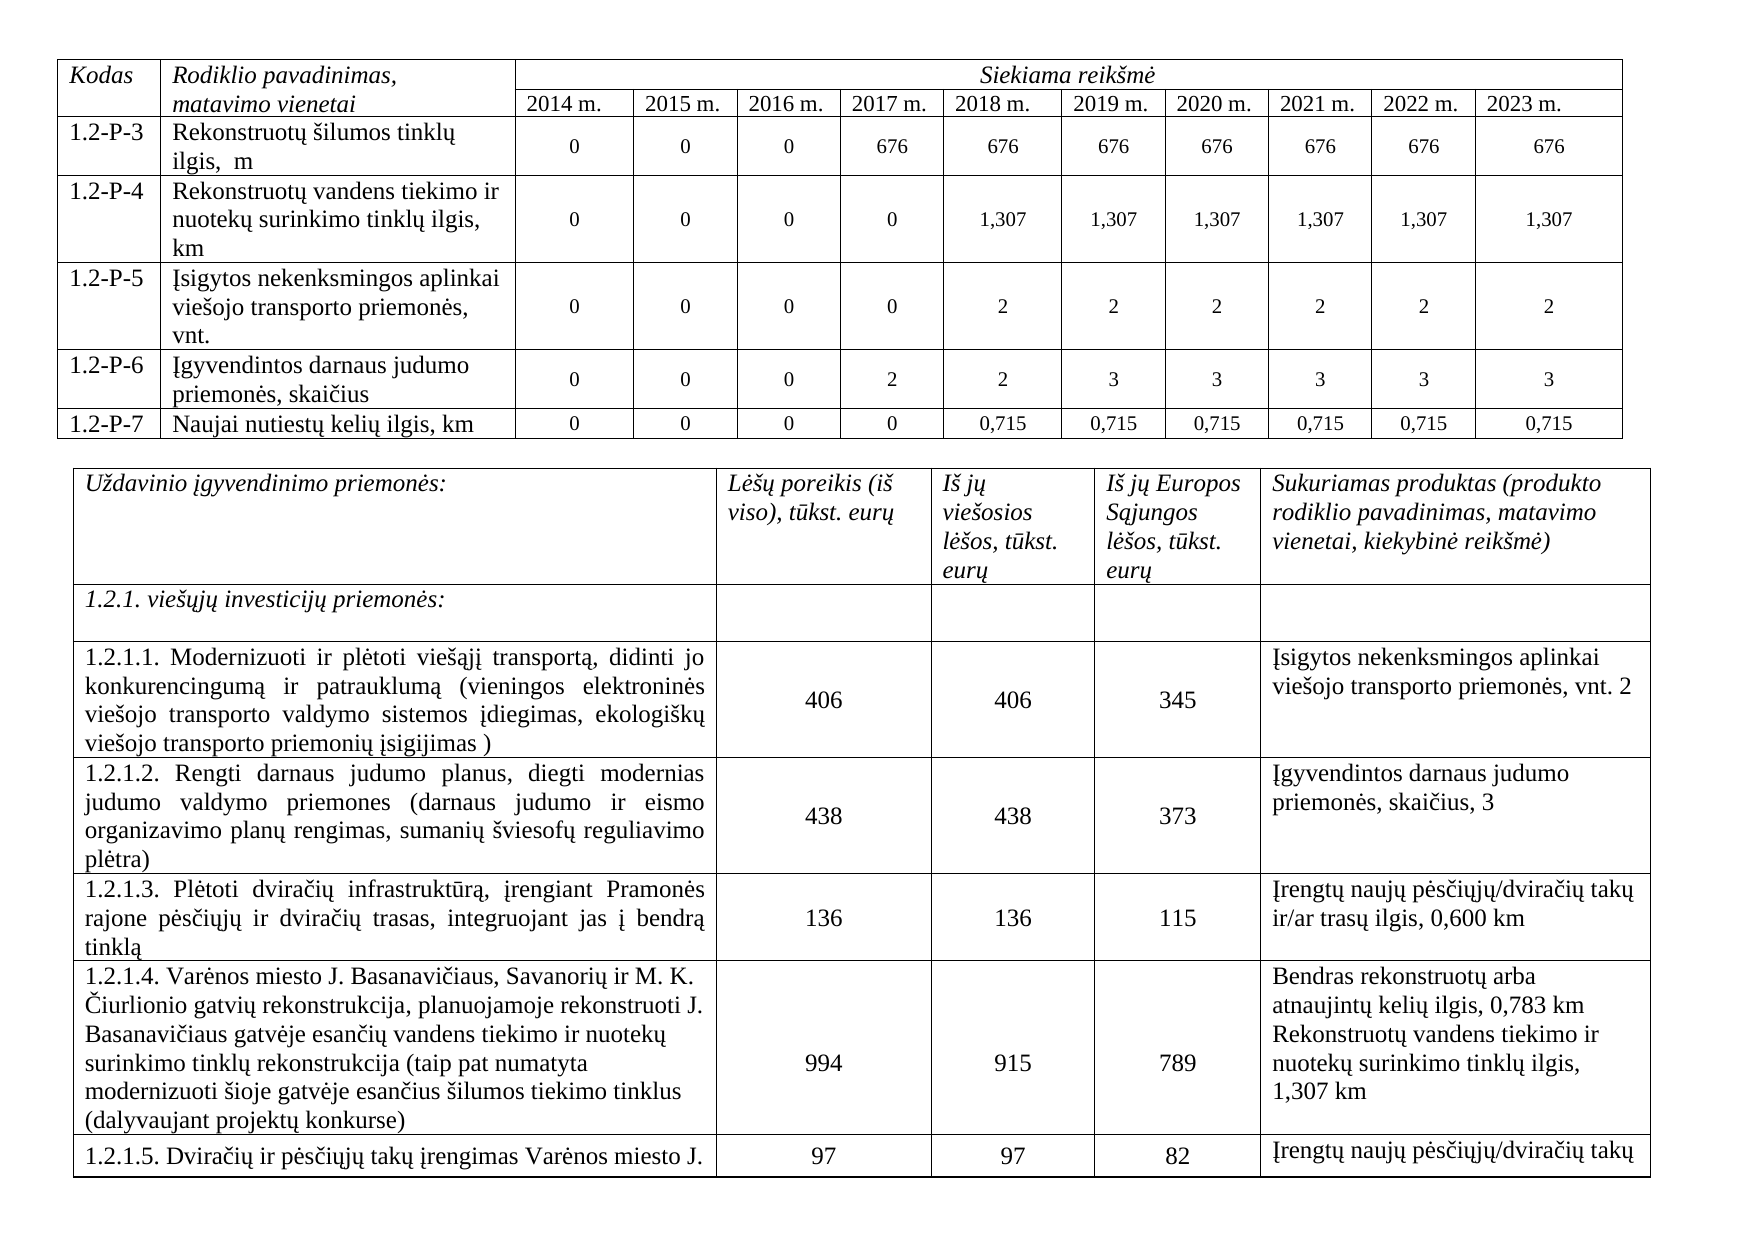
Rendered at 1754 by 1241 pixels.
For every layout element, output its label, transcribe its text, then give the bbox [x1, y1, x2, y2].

table_cell 0 [516, 409, 633, 438]
table_cell 994 [717, 961, 931, 1134]
table_cell 0 [738, 263, 840, 349]
table_cell 1.2-P-4 [58, 176, 160, 262]
table_header Sukuriamas produktas (produkto rodiklio pavadinimas, matavimo vienetai, kiekybinė reikšmė) [1261, 469, 1650, 583]
table_cell 1.2.1.2. Rengti darnaus judumo planus, diegti modernias judumo valdymo priemones (darnaus judumo ir eismo organizavimo planų rengimas, sumanių šviesofų reguliavimo plėtra) [74, 758, 716, 873]
table_cell 676 [1062, 117, 1165, 175]
table_cell 676 [1166, 117, 1268, 175]
table_cell 82 [1095, 1135, 1260, 1176]
table_cell Rekonstruotų vandens tiekimo ir nuotekų surinkimo tinklų ilgis, km [161, 176, 515, 262]
table_cell 136 [717, 874, 931, 960]
table_cell 438 [932, 758, 1094, 873]
table_cell [1261, 585, 1650, 641]
table_cell 0,715 [1476, 409, 1622, 438]
table_cell 676 [841, 117, 943, 175]
table_cell 1,307 [1062, 176, 1165, 262]
table_header Kodas [58, 60, 160, 116]
table_cell 676 [1372, 117, 1475, 175]
table_cell 0,715 [1372, 409, 1475, 438]
table_cell 915 [932, 961, 1094, 1134]
table_cell 2019 m. [1062, 90, 1165, 116]
table_cell 676 [1269, 117, 1371, 175]
table_cell 2 [1269, 263, 1371, 349]
table_cell 2021 m. [1269, 90, 1371, 116]
table_cell 0 [634, 176, 737, 262]
table_cell Bendras rekonstruotų arba atnaujintų kelių ilgis, 0,783 km Rekonstruotų vandens tiekimo ir nuotekų surinkimo tinklų ilgis, 1,307 km [1261, 961, 1650, 1134]
table_cell 1.2-P-7 [58, 409, 160, 438]
table_cell 2 [1166, 263, 1268, 349]
table_cell Įgyvendintos darnaus judumo priemonės, skaičius [161, 350, 515, 408]
table_cell 3 [1372, 350, 1475, 408]
table_cell 0,715 [1269, 409, 1371, 438]
table_cell 0 [841, 263, 943, 349]
table_cell 1.2.1.1. Modernizuoti ir plėtoti viešąjį transportą, didinti jo konkurencingumą ir patrauklumą (vieningos elektroninės viešojo transporto valdymo sistemos įdiegimas, ekologiškų viešojo transporto priemonių įsigijimas ) [74, 642, 716, 757]
table_header Iš jų viešosios lėšos, tūkst. eurų [932, 469, 1094, 583]
table_cell 3 [1166, 350, 1268, 408]
table_cell 406 [932, 642, 1094, 757]
table_cell 0 [841, 409, 943, 438]
table_cell 1,307 [944, 176, 1061, 262]
table_cell 2018 m. [944, 90, 1061, 116]
table_cell 3 [1062, 350, 1165, 408]
table_cell [932, 585, 1094, 641]
table_cell 0 [634, 350, 737, 408]
table_cell 0 [738, 350, 840, 408]
table_cell 0 [738, 117, 840, 175]
table_cell 0,715 [1062, 409, 1165, 438]
table_cell 676 [1476, 117, 1622, 175]
table_cell 1,307 [1372, 176, 1475, 262]
table_cell 1.2.1.3. Plėtoti dviračių infrastruktūrą, įrengiant Pramonės rajone pėsčiųjų ir dviračių trasas, integruojant jas į bendrą tinklą [74, 874, 716, 960]
table_cell 2016 m. [738, 90, 840, 116]
table_cell 0 [634, 263, 737, 349]
table_cell 2 [1062, 263, 1165, 349]
table_cell 115 [1095, 874, 1260, 960]
table_cell Rekonstruotų šilumos tinklų ilgis, m [161, 117, 515, 175]
table_cell 2022 m. [1372, 90, 1475, 116]
table_cell 2 [1372, 263, 1475, 349]
table_cell 2 [1476, 263, 1622, 349]
table_cell 0 [738, 409, 840, 438]
table_cell 2014 m. [516, 90, 633, 116]
table_cell 0 [841, 176, 943, 262]
table_cell 0,715 [1166, 409, 1268, 438]
table_cell 2 [944, 263, 1061, 349]
table_cell 0 [516, 117, 633, 175]
table_cell 2 [944, 350, 1061, 408]
table_cell 2015 m. [634, 90, 737, 116]
table_header Iš jų Europos Sąjungos lėšos, tūkst. eurų [1095, 469, 1260, 583]
table_cell 0 [516, 176, 633, 262]
table_cell Įgyvendintos darnaus judumo priemonės, skaičius, 3 [1261, 758, 1650, 873]
table_cell 2020 m. [1166, 90, 1268, 116]
table_cell [1095, 585, 1260, 641]
table_header Lėšų poreikis (iš viso), tūkst. eurų [717, 469, 931, 583]
table_cell 0 [634, 409, 737, 438]
table_cell Įsigytos nekenksmingos aplinkai viešojo transporto priemonės, vnt. [161, 263, 515, 349]
table_cell 676 [944, 117, 1061, 175]
table_cell 1.2-P-3 [58, 117, 160, 175]
table_cell 2017 m. [841, 90, 943, 116]
table_cell 1.2.1.5. Dviračių ir pėsčiųjų takų įrengimas Varėnos miesto J. [74, 1135, 716, 1176]
table_cell 1.2.1. viešųjų investicijų priemonės: [74, 585, 716, 641]
table_cell 406 [717, 642, 931, 757]
table_cell 1.2-P-6 [58, 350, 160, 408]
table_cell 1.2-P-5 [58, 263, 160, 349]
table_cell 2 [841, 350, 943, 408]
table_cell Įrengtų naujų pėsčiųjų/dviračių takų ir/ar trasų ilgis, 0,600 km [1261, 874, 1650, 960]
table_cell 438 [717, 758, 931, 873]
table_cell 0 [516, 263, 633, 349]
table_cell 3 [1269, 350, 1371, 408]
table_cell 373 [1095, 758, 1260, 873]
table_cell 1,307 [1166, 176, 1268, 262]
table_header Siekiama reikšmė [516, 60, 1622, 89]
table_cell 97 [717, 1135, 931, 1176]
table_cell 0 [738, 176, 840, 262]
table_cell 1,307 [1269, 176, 1371, 262]
table_cell 136 [932, 874, 1094, 960]
table_cell 1,307 [1476, 176, 1622, 262]
table_cell 1.2.1.4. Varėnos miesto J. Basanavičiaus, Savanorių ir M. K. Čiurlionio gatvių rekonstrukcija, planuojamoje rekonstruoti J. Basanavičiaus gatvėje esančių vandens tiekimo ir nuotekų surinkimo tinklų rekonstrukcija (taip pat numatyta modernizuoti šioje gatvėje esančius šilumos tiekimo tinklus (dalyvaujant projektų konkurse) [74, 961, 716, 1134]
table_cell 0,715 [944, 409, 1061, 438]
table_cell Įsigytos nekenksmingos aplinkai viešojo transporto priemonės, vnt. 2 [1261, 642, 1650, 757]
table_cell Naujai nutiestų kelių ilgis, km [161, 409, 515, 438]
table_cell Įrengtų naujų pėsčiųjų/dviračių takų [1261, 1135, 1650, 1176]
table_cell 345 [1095, 642, 1260, 757]
table_cell 789 [1095, 961, 1260, 1134]
table_cell [717, 585, 931, 641]
table_header Uždavinio įgyvendinimo priemonės: [74, 469, 716, 583]
table_cell 97 [932, 1135, 1094, 1176]
table_cell 2023 m. [1476, 90, 1622, 116]
table_cell 3 [1476, 350, 1622, 408]
table_cell 0 [516, 350, 633, 408]
table_cell 0 [634, 117, 737, 175]
table_header Rodiklio pavadinimas, matavimo vienetai [161, 60, 515, 116]
